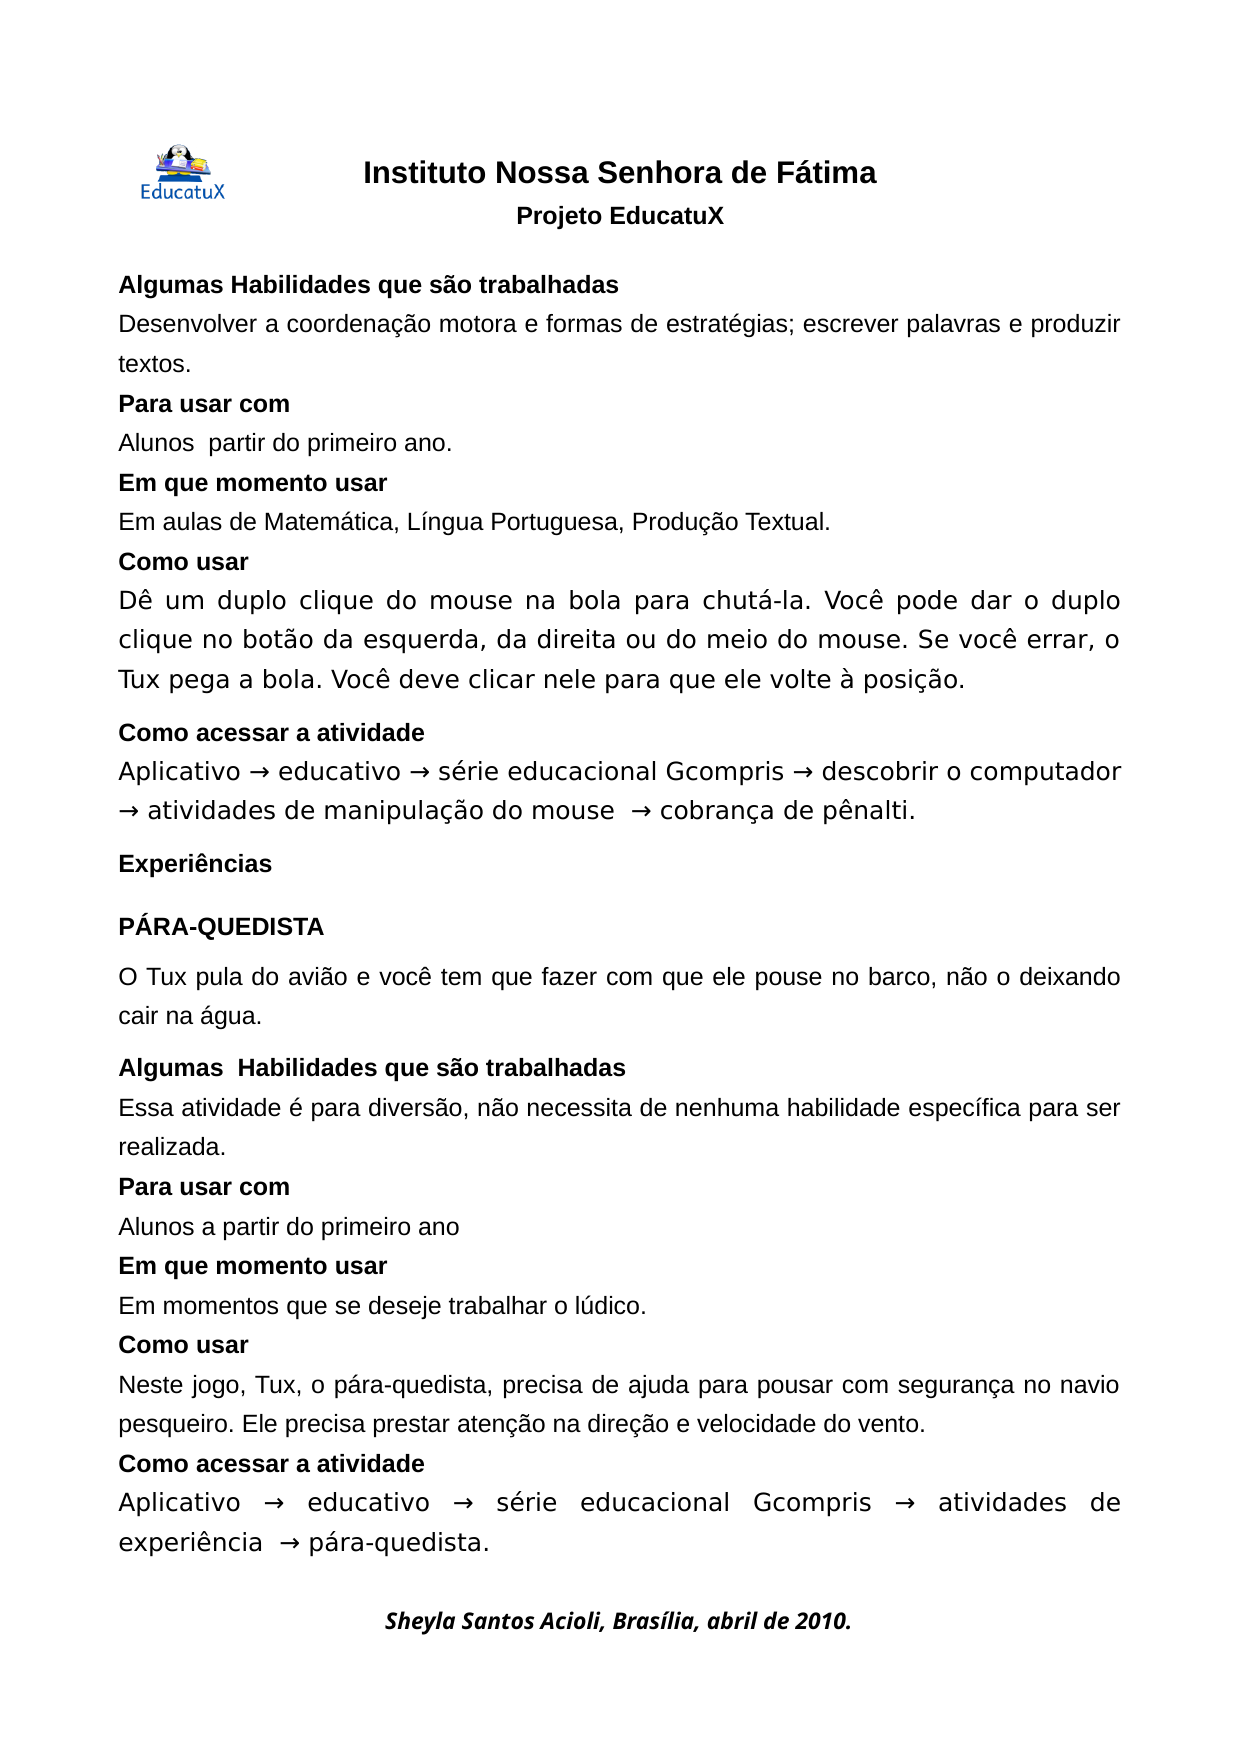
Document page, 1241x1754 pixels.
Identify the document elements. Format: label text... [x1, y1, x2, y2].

text Em aulas de Matemática, Língua Portuguesa, Produção Textual. [118, 497, 1122, 536]
text PÁRA-QUEDISTA [118, 901, 1122, 940]
text Em que momento usar [118, 1240, 1122, 1280]
text Como usar [118, 536, 1122, 576]
text Em que momento usar [118, 457, 1122, 497]
text Alunos a partir do primeiro ano [118, 1201, 1122, 1240]
text Algumas Habilidades que são trabalhadas [118, 259, 1122, 299]
text Em momentos que se deseje trabalhar o lúdico. [118, 1280, 1122, 1319]
text O Tux pula do avião e você tem que fazer com que ele pouse no barco, não o deixando cair na água. [118, 951, 1122, 1030]
text Neste jogo, Tux, o pára-quedista, precisa de ajuda para pousar com segurança no navio pesqueiro. Ele precisa prestar atenção na direção e velocidade do vento. [118, 1359, 1122, 1438]
text Dê um duplo clique do mouse na bola para chutá-la. Você pode dar o duplo clique no botão da esquerda, da direita ou do meio do mouse. Se você errar, o Tux pega a bola. Você deve clicar nele para que ele volte à posição. [118, 576, 1122, 694]
text Algumas Habilidades que são trabalhadas [118, 1042, 1122, 1082]
picture [134, 124, 231, 222]
text Como acessar a atividade [118, 707, 1122, 747]
text Como usar [118, 1319, 1122, 1359]
text Como acessar a atividade [118, 1438, 1122, 1478]
text Aplicativo → educativo → série educacional Gcompris → atividades de experiência → pára-quedista. [118, 1478, 1122, 1557]
text Alunos partir do primeiro ano. [118, 417, 1122, 457]
text Aplicativo → educativo → série educacional Gcompris → descobrir o computador → atividades de manipulação do mouse → cobrança de pênalti. [118, 747, 1122, 826]
text Desenvolver a coordenação motora e formas de estratégias; escrever palavras e produzir textos. [118, 299, 1122, 378]
text Para usar com [118, 378, 1122, 417]
text Para usar com [118, 1161, 1122, 1201]
text Essa atividade é para diversão, não necessita de nenhuma habilidade específica para ser realizada. [118, 1082, 1122, 1161]
text Experiências [118, 838, 1122, 878]
